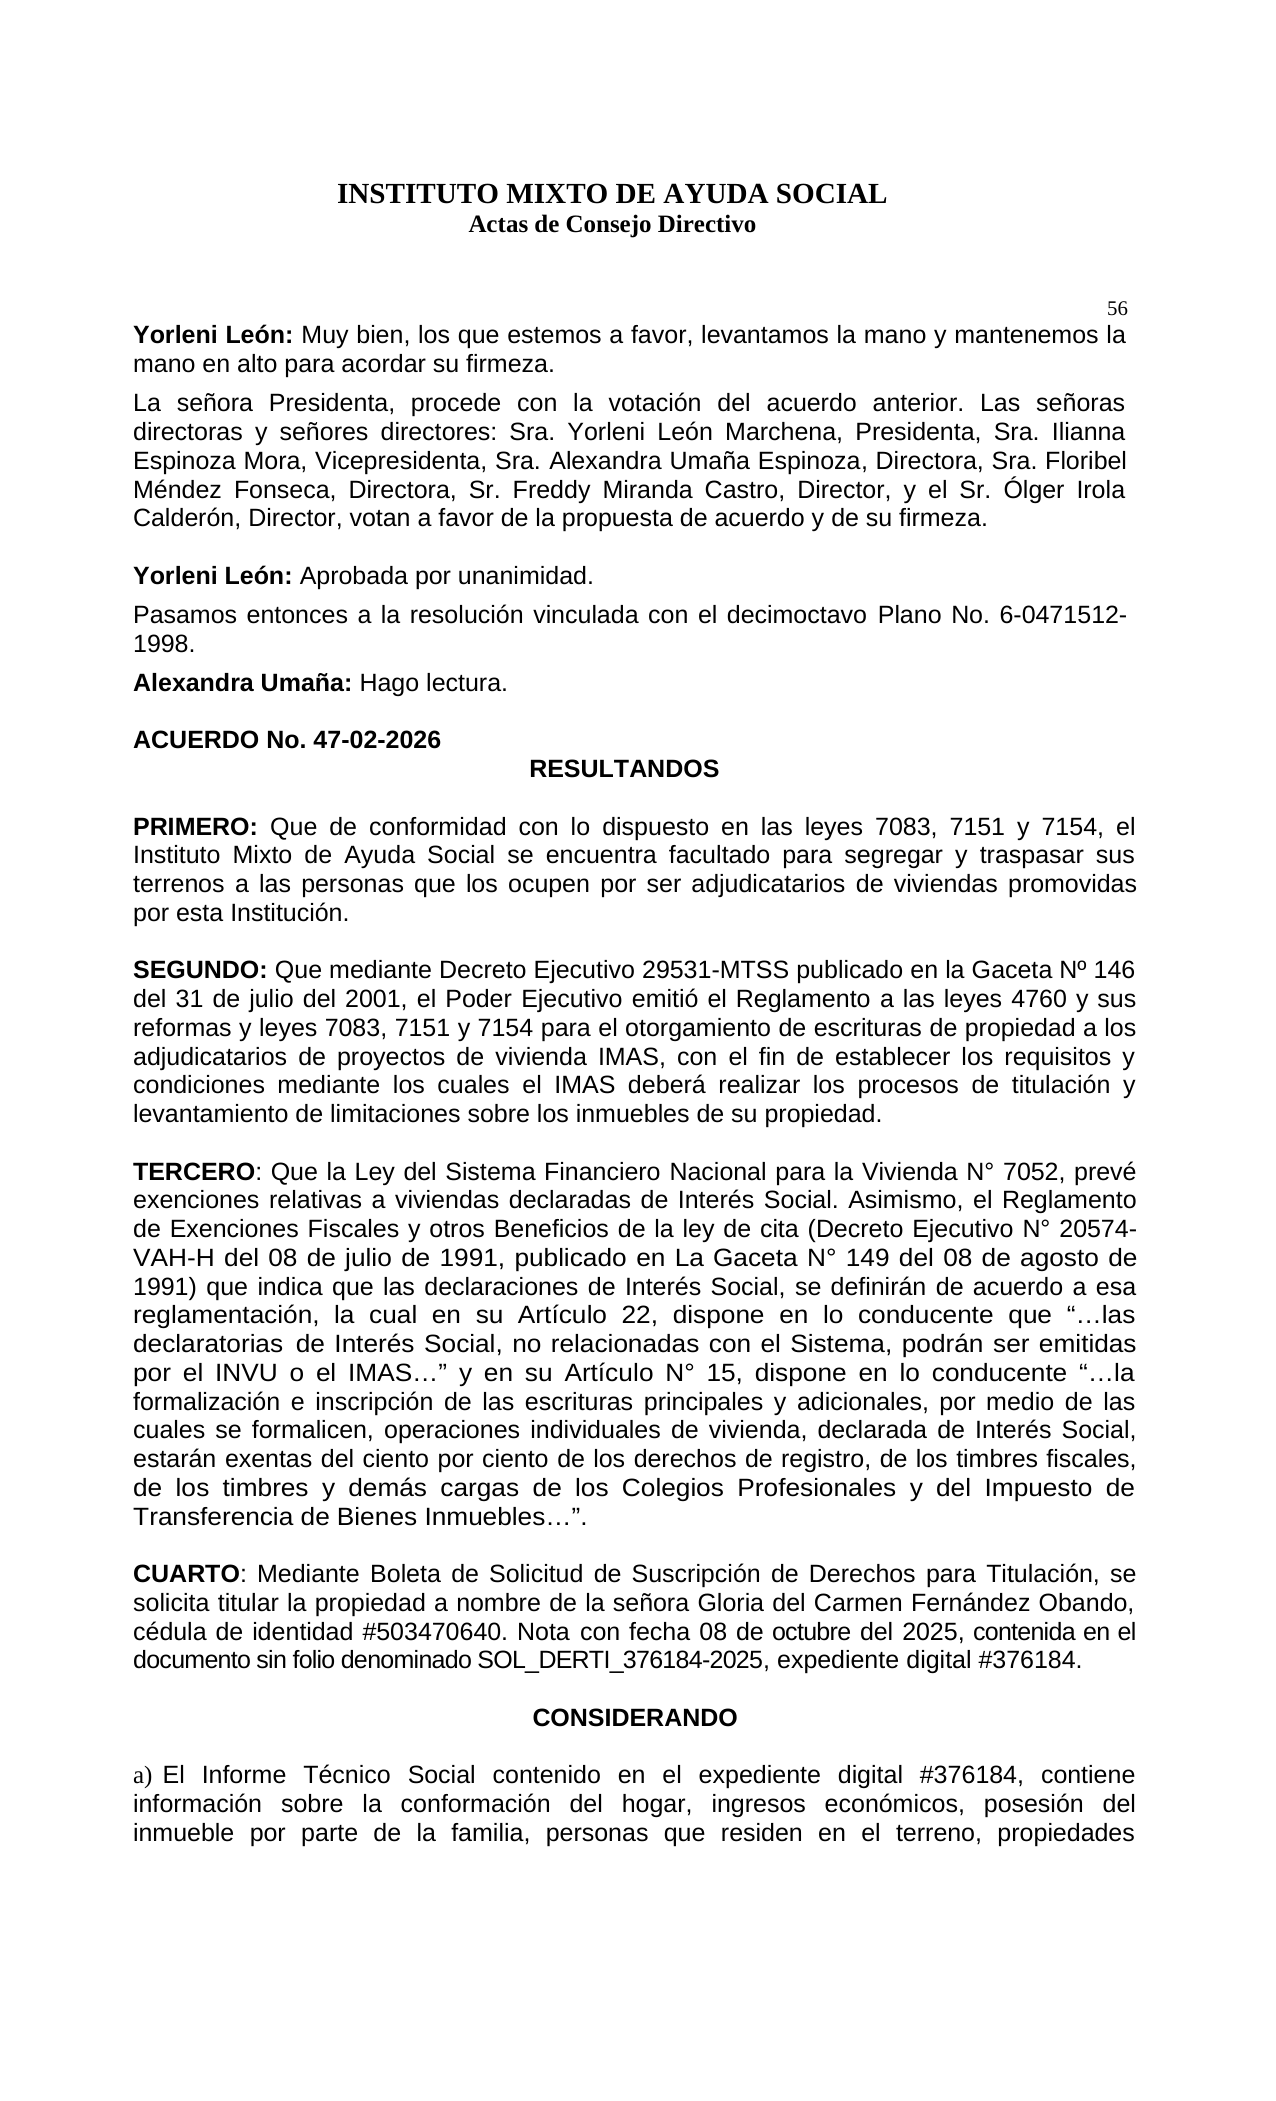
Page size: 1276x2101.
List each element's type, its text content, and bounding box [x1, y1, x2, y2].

text Pasamos entonces a la resolución vinculada con el decimoctavo Plano No. 6-0471512-1998. [133, 600, 1127, 657]
text Yorleni León: Aprobada por unanimidad. [133, 561, 1127, 589]
text Alexandra Umaña: Hago lectura. [133, 668, 1127, 697]
text TERCERO: Que la Ley del Sistema Financiero Nacional para la Vivienda N° 7052, prevé exenciones relativas a viviendas declaradas de Interés Social. Asimismo, el Reglamento de Exenciones Fiscales y otros Beneficios de la ley de cita (Decreto Ejecutivo N° 20574- VAH-H del 08 de julio de 1991, publicado en La Gaceta N° 149 del 08 de agosto de 1991) que indica que las declaraciones de Interés Social, se definirán de acuerdo a esa reglamentación, la cual en su Artículo 22, dispone en lo conducente que “…las declaratorias de Interés Social, no relacionadas con el Sistema, podrán ser emitidas por el INVU o el IMAS…” y en su Artículo N° 15, dispone en lo conducente “…la formalización e inscripción de las escrituras principales y adicionales, por medio de las cuales se formalicen, operaciones individuales de vivienda, declarada de Interés Social, estarán exentas del ciento por ciento de los derechos de registro, de los timbres fiscales, de los timbres y demás cargas de los Colegios Profesionales y del Impuesto de Transferencia de Bienes Inmuebles…”. [133, 1157, 1137, 1530]
text ACUERDO No. 47-02-2026 [133, 725, 1127, 754]
text Yorleni León: Muy bien, los que estemos a favor, levantamos la mano y mantenemos la mano en alto para acordar su firmeza. [133, 320, 1127, 378]
list CONSIDERANDO [133, 1703, 1137, 1732]
text CUARTO: Mediante Boleta de Solicitud de Suscripción de Derechos para Titulación, se solicita titular la propiedad a nombre de la señora Gloria del Carmen Fernández Obando, cédula de identidad #503470640. Nota con fecha 08 de octubre del 2025, contenida en el documento sin folio denominado SOL_DERTI_376184-2025, expediente digital #376184. [133, 1559, 1137, 1674]
text La señora Presidenta, procede con la votación del acuerdo anterior. Las señoras directoras y señores directores: Sra. Yorleni León Marchena, Presidenta, Sra. Ilianna Espinoza Mora, Vicepresidenta, Sra. Alexandra Umaña Espinoza, Directora, Sra. Floribel Méndez Fonseca, Directora, Sr. Freddy Miranda Castro, Director, y el Sr. Ólger Irola Calderón, Director, votan a favor de la propuesta de acuerdo y de su firmeza. [133, 388, 1127, 532]
list El Informe Técnico Social contenido en el expediente digital #376184, contiene información sobre la conformación del hogar, ingresos económicos, posesión del inmueble por parte de la familia, personas que residen en el terreno, propiedades [133, 1760, 1137, 1847]
text SEGUNDO: Que mediante Decreto Ejecutivo 29531-MTSS publicado en la Gaceta Nº 146 del 31 de julio del 2001, el Poder Ejecutivo emitió el Reglamento a las leyes 4760 y sus reformas y leyes 7083, 7151 y 7154 para el otorgamiento de escrituras de propiedad a los adjudicatarios de proyectos de vivienda IMAS, con el fin de establecer los requisitos y condiciones mediante los cuales el IMAS deberá realizar los procesos de titulación y levantamiento de limitaciones sobre los inmuebles de su propiedad. [133, 955, 1137, 1128]
text RESULTANDOS [133, 754, 1122, 783]
text PRIMERO: Que de conformidad con lo dispuesto en las leyes 7083, 7151 y 7154, el Instituto Mixto de Ayuda Social se encuentra facultado para segregar y traspasar sus terrenos a las personas que los ocupen por ser adjudicatarios de viviendas promovidas por esta Institución. [133, 812, 1137, 927]
